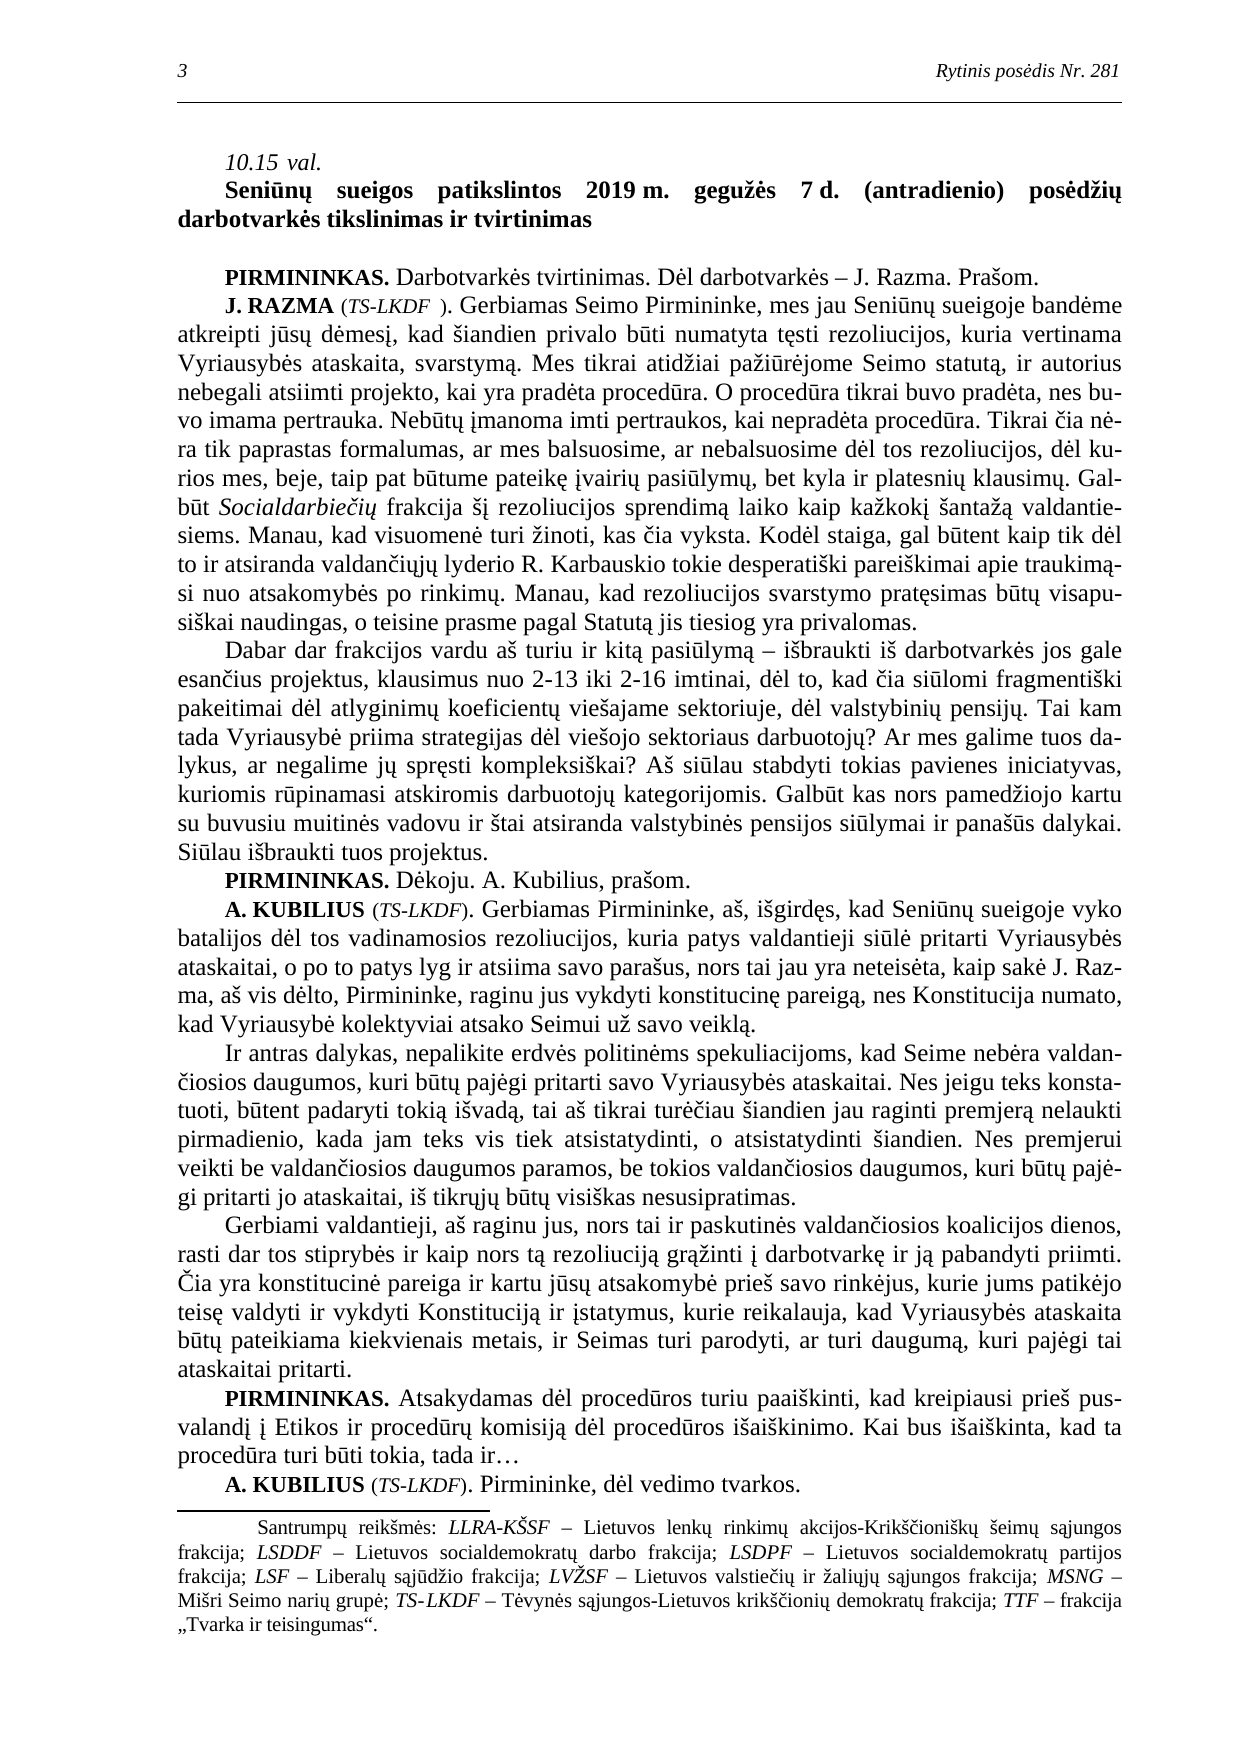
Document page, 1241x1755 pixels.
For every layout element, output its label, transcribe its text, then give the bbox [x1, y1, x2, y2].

text Ir ant­ras da­ly­kas, ne­pa­li­ki­te erd­vės po­li­ti­nėms spe­ku­lia­ci­joms, kad Sei­me ne­bė­ra val­dan­čio­sios dau­gu­mos, ku­ri bū­tų pa­jė­gi pri­tar­ti sa­vo Vy­riau­sy­bės ata­skai­tai. Nes jei­gu teks kon­sta­tuo­ti, bū­tent pa­da­ry­ti to­kią iš­va­dą, tai aš tik­rai tu­rė­čiau šian­dien jau ra­gin­ti prem­je­rą ne­lauk­ti pir­ma­die­nio, ka­da jam teks vis tiek at­si­sta­ty­din­ti, o at­si­sta­ty­din­ti šian­dien. Nes prem­je­rui veik­ti be val­dan­čio­sios dau­gu­mos pa­ra­mos, be to­kios val­dan­čio­sios dau­gu­mos, ku­ri bū­tų pa­jė­gi pri­tar­ti jo ata­skai­tai, iš tik­rų­jų bū­tų vi­siš­kas nesu­si­pra­ti­mas. [177, 1038, 1122, 1210]
text Se­niū­nų su­ei­gos pa­tiks­lin­tos 2019 m. ge­gu­žės 7 d. (ant­ra­die­nio) po­sė­džių darbotvarkės tiks­li­ni­mas ir tvir­ti­ni­mas [177, 175, 1122, 233]
text J. RAZMA (TS-LKDF). Ger­bia­mas Sei­mo Pir­mi­nin­ke, mes jau Se­niū­nų su­ei­go­je ban­dė­me at­kreip­ti jū­sų dė­me­sį, kad šian­dien pri­va­lo bū­ti nu­ma­ty­ta tęs­ti re­zo­liu­ci­jos, ku­ria ver­ti­na­ma Vy­riau­sy­bės ata­skai­ta, svars­ty­mą. Mes tik­rai ati­džiai pa­žiū­rė­jo­me Sei­mo sta­tu­tą, ir au­to­rius ne­be­ga­li at­si­im­ti pro­jek­to, kai yra pra­dė­ta pro­ce­dū­ra. O pro­ce­dū­ra tik­rai bu­vo pra­dė­ta, nes bu­vo ima­ma per­trau­ka. Ne­bū­tų įma­no­ma im­ti per­trau­kos, kai ne­pra­dė­ta pro­ce­dū­ra. Tik­rai čia nė­ra tik pa­pras­tas for­ma­lu­mas, ar mes bal­suo­si­me, ar ne­bal­suo­si­me dėl tos re­zo­liu­ci­jos, dėl ku­rios mes, be­je, taip pat bū­tu­me pa­tei­kę įvai­rių pa­siū­ly­mų, bet ky­la ir pla­tes­nių klau­si­mų. Gal­būt So­cial­dar­bie­čių frak­ci­ja šį re­zo­liu­ci­jos spren­di­mą lai­ko kaip kaž­ko­kį šan­ta­žą val­dan­tie­siems. Ma­nau, kad vi­suo­me­nė tu­ri ži­no­ti, kas čia vyks­ta. Ko­dėl stai­ga, gal bū­tent kaip tik dėl to ir at­si­ran­da val­dan­čių­jų ly­de­rio R. Kar­baus­kio to­kie des­pe­ra­tiš­ki pa­reiš­ki­mai apie trau­ki­mą­si nuo at­sa­ko­my­bės po rin­ki­mų. Ma­nau, kad re­zo­liu­ci­jos svars­ty­mo pra­tę­si­mas bū­tų vi­sa­pu­siš­kai nau­din­gas, o tei­si­ne pras­me pa­gal Sta­tu­tą jis tie­siog yra pri­va­lo­mas. [177, 290, 1122, 635]
text PIRMININKAS. Dar­bo­tvarkės tvir­ti­ni­mas. Dėl dar­bo­tvarkės – J. Raz­ma. Pra­šom. [177, 262, 1122, 290]
text A. KUBILIUS (TS-LKDF). Ger­bia­mas Pir­mi­nin­ke, aš, iš­gir­dęs, kad Se­niū­nų su­ei­go­je vy­ko ba­ta­li­jos dėl tos va­di­na­mo­sios re­zo­liu­ci­jos, ku­ria pa­tys val­dan­tie­ji siū­lė pri­tar­ti Vy­riau­sy­bės ata­skai­tai, o po to pa­tys lyg ir at­si­i­ma sa­vo pa­ra­šus, nors tai jau yra ne­tei­sė­ta, kaip sa­kė J. Raz­ma, aš vis dėl­to, Pir­mi­nin­ke, ra­gi­nu jus vyk­dy­ti kon­sti­tu­ci­nę pa­rei­gą, nes Kon­sti­tu­ci­ja nu­ma­to, kad Vy­riau­sy­bė ko­lek­ty­viai at­sa­ko Sei­mui už sa­vo veik­lą. [177, 894, 1122, 1038]
text Santrumpų reikšmės: LLRA-KŠSF – Lietuvos lenkų rinkimų akcijos-Krikščioniškų šeimų sąjungos frakcija; LSDDF – Lietuvos socialdemokratų darbo frakcija; LSDPF – Lietuvos socialdemokratų partijos frakcija; LSF – Liberalų sąjūdžio frakcija; LVŽSF – Lietuvos valstiečių ir žaliųjų sąjungos frakcija; MSNG – Mišri Seimo narių grupė; TS‑LKDF – Tėvynės sąjungos-Lietuvos krikščionių demokratų frakcija; TTF – frakcija „Tvarka ir teisingumas“. [177, 1511, 1122, 1636]
text Da­bar dar frak­ci­jos var­du aš tu­riu ir ki­tą pa­siū­ly­mą – iš­brauk­ti iš dar­bo­tvarkės jos ga­le esan­čius pro­jek­tus, klau­si­mus nuo 2-13 iki 2-16 im­ti­nai, dėl to, kad čia siū­lo­mi frag­men­tiš­ki pa­kei­ti­mai dėl at­ly­gi­ni­mų ko­e­fi­cien­tų vie­ša­ja­me sek­to­riu­je, dėl vals­ty­bi­nių pen­si­jų. Tai kam ta­da Vy­riau­sy­bė pri­ima stra­te­gi­jas dėl vie­šo­jo sek­to­riaus dar­buo­to­jų? Ar mes ga­li­me tuos da­ly­kus, ar ne­ga­li­me jų spręs­ti kom­plek­siš­kai? Aš siū­lau stab­dy­ti to­kias pa­vie­nes ini­cia­ty­vas, ku­rio­mis rū­pi­na­ma­si at­ski­ro­mis dar­buo­to­jų ka­te­go­ri­jo­mis. Gal­būt kas nors pa­me­džio­jo kar­tu su bu­vu­siu mui­ti­nės va­do­vu ir štai at­si­ran­da vals­ty­bi­nės pen­si­jos siū­ly­mai ir pa­na­šūs da­ly­kai. Siū­lau iš­brauk­ti tuos pro­jek­tus. [177, 635, 1122, 865]
text PIRMININKAS. At­sa­ky­da­mas dėl pro­ce­dū­ros tu­riu pa­aiš­kin­ti, kad krei­piau­si prieš pus­va­lan­dį į Eti­kos ir pro­ce­dū­rų ko­mi­si­ją dėl pro­ce­dū­ros iš­aiš­ki­ni­mo. Kai bus iš­aiš­kin­ta, kad ta pro­ce­dū­ra tu­ri bū­ti to­kia, ta­da ir… [177, 1383, 1122, 1469]
text A. KUBILIUS (TS-LKDF). Pir­mi­nin­ke, dėl ve­di­mo tvar­kos. [177, 1469, 1122, 1498]
text Ger­bia­mi val­dan­tie­ji, aš ra­gi­nu jus, nors tai ir pas­ku­ti­nės val­dan­čio­sios ko­a­li­ci­jos die­nos, ras­ti dar tos stip­ry­bės ir kaip nors tą re­zo­liu­ci­ją grą­žin­ti į dar­bo­tvarkę ir ją pa­ban­dy­ti pri­im­ti. Čia yra kon­sti­tu­ci­nė pa­rei­ga ir kar­tu jū­sų at­sa­ko­my­bė prieš sa­vo rin­kė­jus, ku­rie jums pa­ti­kė­jo tei­sę val­dy­ti ir vyk­dy­ti Kon­sti­tu­ci­ją ir įsta­ty­mus, ku­rie rei­ka­lau­ja, kad Vy­riau­sy­bės ata­skai­ta bū­tų pa­tei­kia­ma kiek­vie­nais me­tais, ir Sei­mas tu­ri pa­ro­dy­ti, ar tu­ri dau­gu­mą, ku­ri pa­jė­gi tai ata­skai­tai pri­tar­ti. [177, 1210, 1122, 1383]
text PIRMININKAS. Dė­ko­ju. A. Ku­bi­lius, pra­šom. [177, 865, 1122, 894]
text 10.15 val. [224, 148, 1122, 175]
